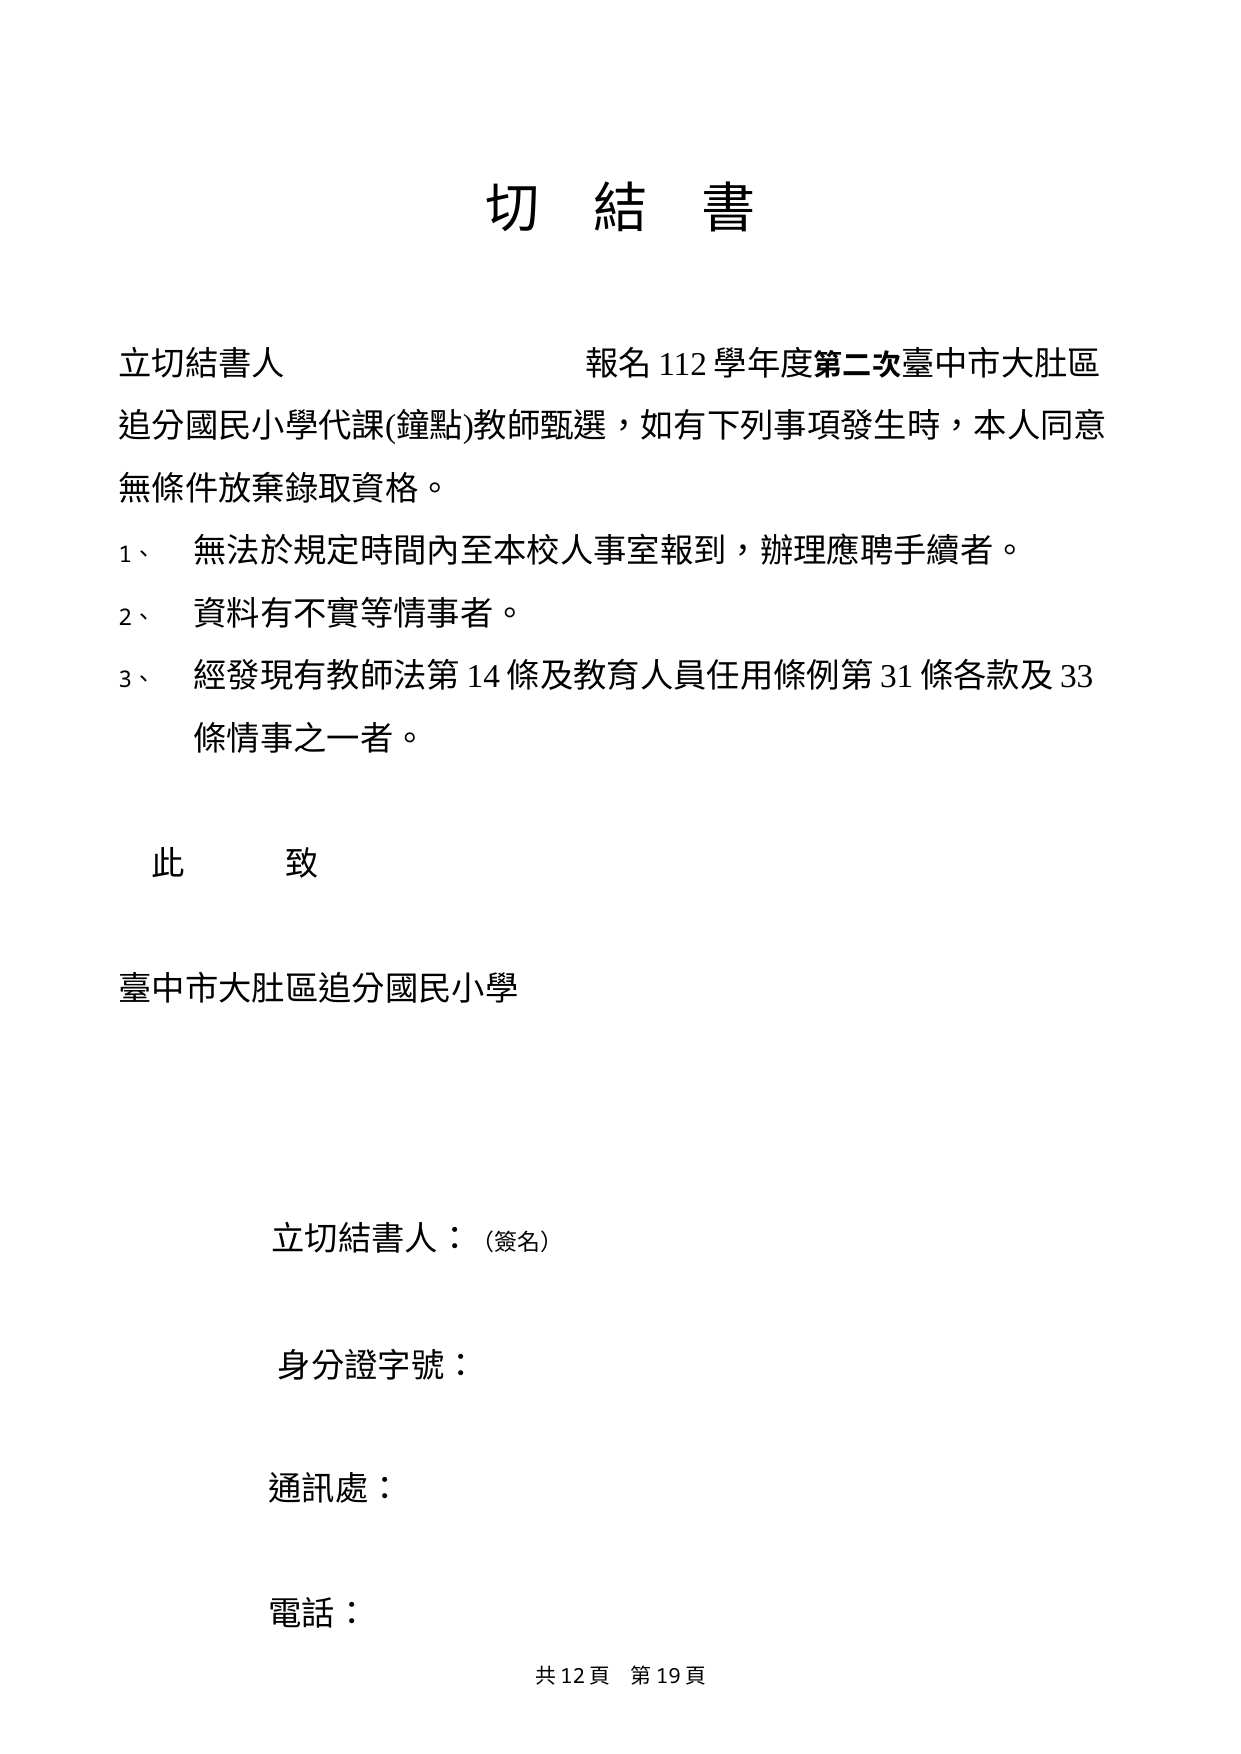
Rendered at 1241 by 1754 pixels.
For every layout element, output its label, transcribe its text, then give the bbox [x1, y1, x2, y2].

text 立切結書人 報名112學年度第二次臺中市大肚區追分國民小學代課(鐘點)教師甄選，如有下列事項發生時，本人同意無條件放棄錄取資格。 [118, 319, 1122, 506]
text 身分證字號： [118, 1319, 1122, 1381]
text 通訊處： [118, 1444, 1122, 1506]
text 臺中市大肚區追分國民小學 [118, 944, 1122, 1006]
list 經發現有教師法第14條及教育人員任用條例第31條各款及33條情事之一者。 [118, 631, 1122, 756]
text 電話： [118, 1569, 1122, 1631]
list 無法於規定時間內至本校人事室報到，辦理應聘手續者。 [118, 506, 1122, 569]
text 立切結書人：（簽名） [118, 1194, 1122, 1256]
text 此 致 [118, 819, 1122, 881]
list 資料有不實等情事者。 [118, 569, 1122, 631]
text 切 結 書 [118, 131, 1122, 256]
